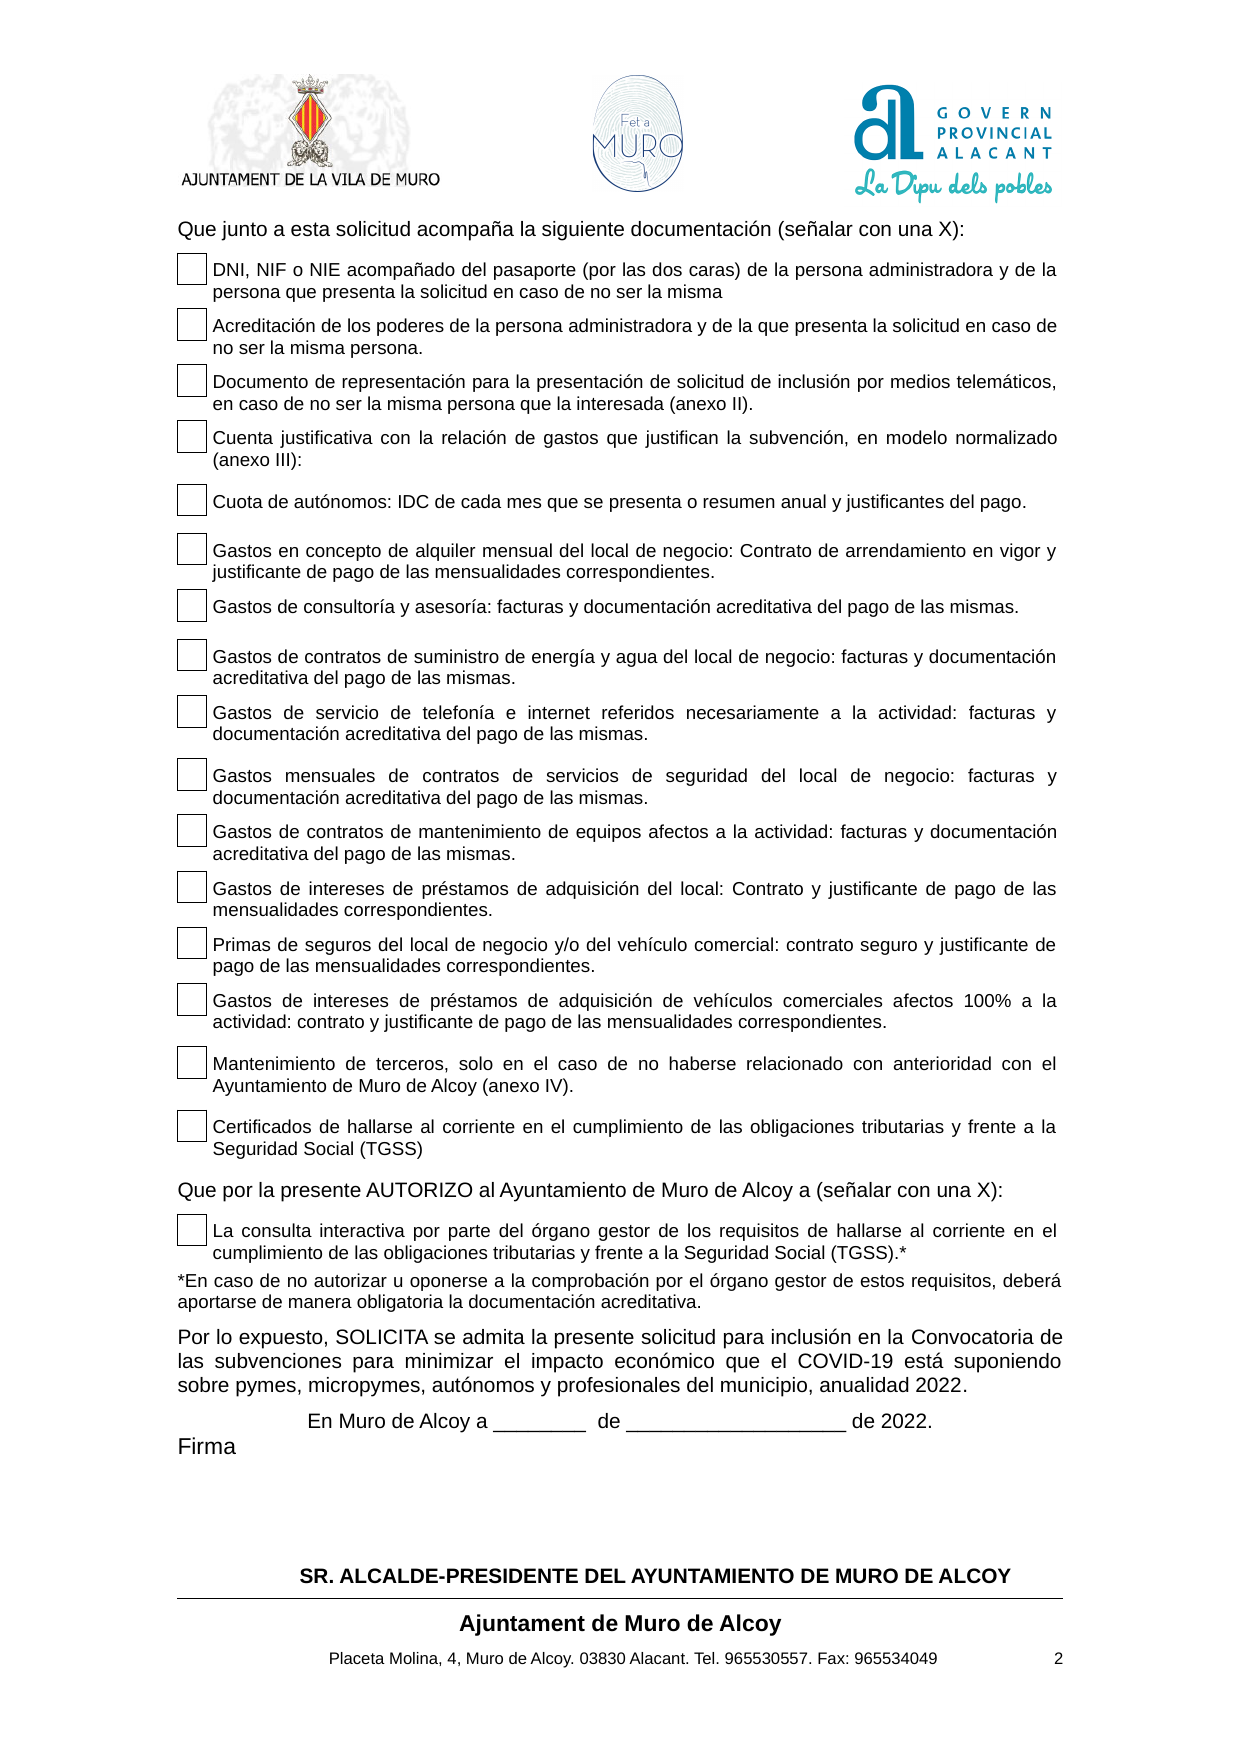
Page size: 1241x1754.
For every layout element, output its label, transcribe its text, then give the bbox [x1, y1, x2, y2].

table_cell Acreditación de los poderes de la persona administradora y de la que presenta la solicitud en caso de no ser la misma persona. [207, 308, 1063, 364]
table_cell [178, 309, 206, 340]
table_header DNI, NIF o NIE acompañado del pasaporte (por las dos caras) de la persona administradora y de la persona que presenta la solicitud en caso de no ser la misma [207, 253, 1063, 308]
table_cell Gastos de contratos de mantenimiento de equipos afectos a la actividad: facturas y documentación acreditativa del pago de las mismas. [207, 814, 1063, 871]
table_cell [178, 928, 206, 958]
picture [592, 75, 684, 192]
table_cell Cuota de autónomos: IDC de cada mes que se presenta o resumen anual y justificantes del pago. [207, 484, 1063, 533]
table_header [178, 254, 206, 284]
table_cell [177, 1016, 207, 1046]
table_cell [178, 421, 206, 452]
text SR. ALCALDE-PRESIDENTE DEL AYUNTAMIENTO DE MURO DE ALCOY [121, 1564, 1190, 1588]
picture [178, 74, 442, 187]
table_cell [177, 565, 207, 589]
table_cell [177, 728, 207, 758]
table_cell [178, 759, 206, 790]
table_cell [177, 903, 207, 927]
picture [844, 82, 1062, 207]
table_cell [177, 341, 207, 364]
table_cell [178, 984, 206, 1014]
table_cell [178, 590, 206, 621]
table_cell Gastos en concepto de alquiler mensual del local de negocio: Contrato de arrendamiento en vigor y justificante de pago de las mensualidades correspondientes. [207, 533, 1063, 589]
table_cell Gastos mensuales de contratos de servicios de seguridad del local de negocio: facturas y documentación acreditativa del pago de las mismas. [207, 758, 1063, 814]
text Que por la presente AUTORIZO al Ayuntamiento de Muro de Alcoy a (señalar con una X): [177, 1178, 1063, 1202]
table_cell [177, 397, 207, 420]
table_cell [177, 959, 207, 983]
table_cell [178, 534, 206, 564]
table_cell Primas de seguros del local de negocio y/o del vehículo comercial: contrato seguro y justificante de pago de las mensualidades correspondientes. [207, 927, 1063, 983]
table_cell [177, 847, 207, 871]
table_cell [177, 622, 207, 639]
table_header [178, 1215, 206, 1245]
table_cell [177, 791, 207, 814]
table_cell [177, 1142, 207, 1166]
table_cell Gastos de contratos de suministro de energía y agua del local de negocio: facturas y documentación acreditativa del pago de las mismas. [207, 639, 1063, 695]
table_cell Cuenta justificativa con la relación de gastos que justifican la subvención, en modelo normalizado (anexo III): [207, 420, 1063, 484]
table_cell [178, 872, 206, 902]
table_cell Gastos de servicio de telefonía e internet referidos necesariamente a la actividad: facturas y documentación acreditativa del pago de las mismas. [207, 695, 1063, 758]
table_cell [177, 516, 207, 533]
table_cell Gastos de consultoría y asesoría: facturas y documentación acreditativa del pago de las mismas. [207, 589, 1063, 639]
text *En caso de no autorizar u oponerse a la comprobación por el órgano gestor de estos requisitos, deberá aportarse de manera obligatoria la documentación acreditativa. [177, 1270, 1063, 1313]
table_cell [178, 1111, 206, 1141]
table_cell [177, 1246, 207, 1270]
table_cell Documento de representación para la presentación de solicitud de inclusión por medios telemáticos, en caso de no ser la misma persona que la interesada (anexo II). [207, 364, 1063, 420]
table_cell [178, 815, 206, 846]
table_cell [178, 640, 206, 670]
table_header La consulta interactiva por parte del órgano gestor de los requisitos de hallarse al corriente en el cumplimiento de las obligaciones tributarias y frente a la Seguridad Social (TGSS).* [207, 1214, 1063, 1270]
table_cell Gastos de intereses de préstamos de adquisición del local: Contrato y justificante de pago de las mensualidades correspondientes. [207, 871, 1063, 927]
text Que junto a esta solicitud acompaña la siguiente documentación (señalar con una X): [177, 217, 1063, 241]
table_cell [177, 285, 207, 308]
text Por lo expuesto, SOLICITA se admita la presente solicitud para inclusión en la Convocatoria de las subvenciones para minimizar el impacto económico que el COVID-19 está suponiendo sobre pymes, micropymes, autónomos y profesionales del municipio, anualidad 2022. [177, 1325, 1063, 1397]
table_cell [178, 485, 206, 515]
table_cell [178, 1047, 206, 1078]
table_cell Mantenimiento de terceros, solo en el caso de no haberse relacionado con anterioridad con el Ayuntamiento de Muro de Alcoy (anexo IV). [207, 1046, 1063, 1109]
table_cell [178, 696, 206, 727]
table_cell [177, 671, 207, 695]
table_cell [177, 1079, 207, 1109]
text Firma [177, 1433, 1063, 1459]
table_cell Certificados de hallarse al corriente en el cumplimiento de las obligaciones tributarias y frente a la Seguridad Social (TGSS) [207, 1110, 1063, 1166]
text En Muro de Alcoy a ________ de ___________________ de 2022. [177, 1409, 1063, 1433]
table_cell [178, 365, 206, 396]
table_cell Gastos de intereses de préstamos de adquisición de vehículos comerciales afectos 100% a la actividad: contrato y justificante de pago de las mensualidades correspondientes. [207, 983, 1063, 1046]
table_cell [177, 453, 207, 484]
